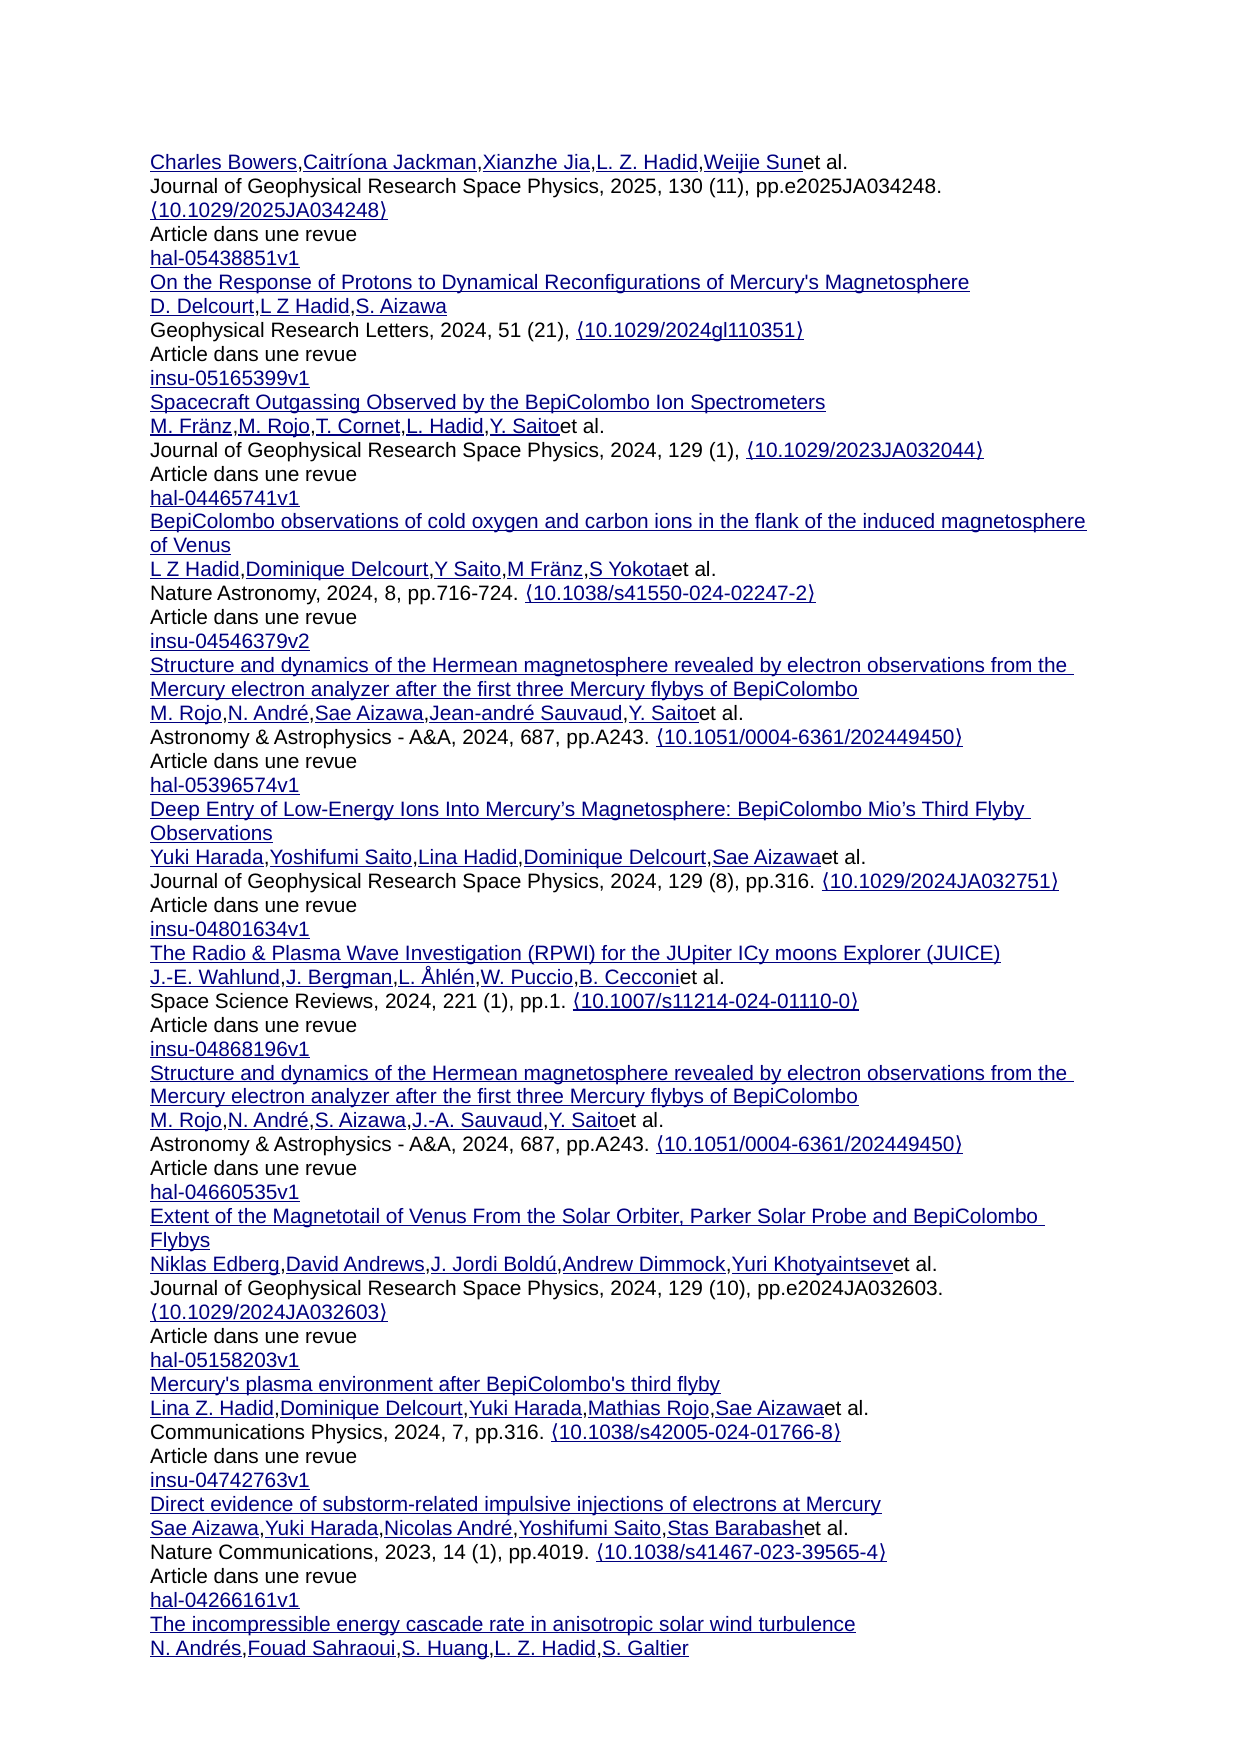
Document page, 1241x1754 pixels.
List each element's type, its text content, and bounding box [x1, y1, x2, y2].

table_cell Structure and dynamics of the Hermean magnetosphere revealed by electron observations from the Mercury electron analyzer after the first three Mercury flybys of BepiColombo M. Rojo,N. André,Sae Aizawa,Jean‐andré Sauvaud,Y. Saitoet al. Astronomy & Astrophysics - A&A, 2024, 687, pp.A243. ⟨10.1051/0004-6361/202449450⟩ Article dans une revue hal-05396574v1 [150, 653, 1090, 797]
table_cell Extent of the Magnetotail of Venus From the Solar Orbiter, Parker Solar Probe and BepiColombo Flybys Niklas Edberg,David Andrews,J. Jordi Boldú,Andrew Dimmock,Yuri Khotyaintsevet al. Journal of Geophysical Research Space Physics, 2024, 129 (10), pp.e2024JA032603. ⟨10.1029/2024JA032603⟩ Article dans une revue hal-05158203v1 [150, 1204, 1090, 1372]
table_cell Deep Entry of Low‐Energy Ions Into Mercury’s Magnetosphere: BepiColombo Mio’s Third Flyby Observations Yuki Harada,Yoshifumi Saito,Lina Hadid,Dominique Delcourt,Sae Aizawaet al. Journal of Geophysical Research Space Physics, 2024, 129 (8), pp.316. ⟨10.1029/2024JA032751⟩ Article dans une revue insu-04801634v1 [150, 797, 1090, 941]
table_cell Direct evidence of substorm-related impulsive injections of electrons at Mercury Sae Aizawa,Yuki Harada,Nicolas André,Yoshifumi Saito,Stas Barabashet al. Nature Communications, 2023, 14 (1), pp.4019. ⟨10.1038/s41467-023-39565-4⟩ Article dans une revue hal-04266161v1 [150, 1492, 1090, 1611]
table_cell Structure and dynamics of the Hermean magnetosphere revealed by electron observations from the Mercury electron analyzer after the first three Mercury flybys of BepiColombo M. Rojo,N. André,S. Aizawa,J.-A. Sauvaud,Y. Saitoet al. Astronomy & Astrophysics - A&A, 2024, 687, pp.A243. ⟨10.1051/0004-6361/202449450⟩ Article dans une revue hal-04660535v1 [150, 1060, 1090, 1204]
table_cell The Radio & Plasma Wave Investigation (RPWI) for the JUpiter ICy moons Explorer (JUICE) J.-E. Wahlund,J. Bergman,L. Åhlén,W. Puccio,B. Cecconiet al. Space Science Reviews, 2024, 221 (1), pp.1. ⟨10.1007/s11214-024-01110-0⟩ Article dans une revue insu-04868196v1 [150, 941, 1090, 1060]
table_cell The incompressible energy cascade rate in anisotropic solar wind turbulence N. Andrés,Fouad Sahraoui,S. Huang,L. Z. Hadid,S. Galtier [150, 1611, 1090, 1659]
table_cell Mercury's plasma environment after BepiColombo's third flyby Lina Z. Hadid,Dominique Delcourt,Yuki Harada,Mathias Rojo,Sae Aizawaet al. Communications Physics, 2024, 7, pp.316. ⟨10.1038/s42005-024-01766-8⟩ Article dans une revue insu-04742763v1 [150, 1372, 1090, 1492]
table_cell Spacecraft Outgassing Observed by the BepiColombo Ion Spectrometers M. Fränz,M. Rojo,T. Cornet,L. Hadid,Y. Saitoet al. Journal of Geophysical Research Space Physics, 2024, 129 (1), ⟨10.1029/2023JA032044⟩ Article dans une revue hal-04465741v1 [150, 390, 1090, 509]
table_cell On the Response of Protons to Dynamical Reconfigurations of Mercury's Magnetosphere D. Delcourt,L Z Hadid,S. Aizawa Geophysical Research Letters, 2024, 51 (21), ⟨10.1029/2024gl110351⟩ Article dans une revue insu-05165399v1 [150, 270, 1090, 389]
table_cell BepiColombo observations of cold oxygen and carbon ions in the flank of the induced magnetosphere of Venus L Z Hadid,Dominique Delcourt,Y Saito,M Fränz,S Yokotaet al. Nature Astronomy, 2024, 8, pp.716-724. ⟨10.1038/s41550-024-02247-2⟩ Article dans une revue insu-04546379v2 [150, 509, 1090, 653]
table_cell Charles Bowers,Caitríona Jackman,Xianzhe Jia,L. Z. Hadid,Weijie Sunet al. Journal of Geophysical Research Space Physics, 2025, 130 (11), pp.e2025JA034248. ⟨10.1029/2025JA034248⟩ Article dans une revue hal-05438851v1 [150, 150, 1090, 270]
